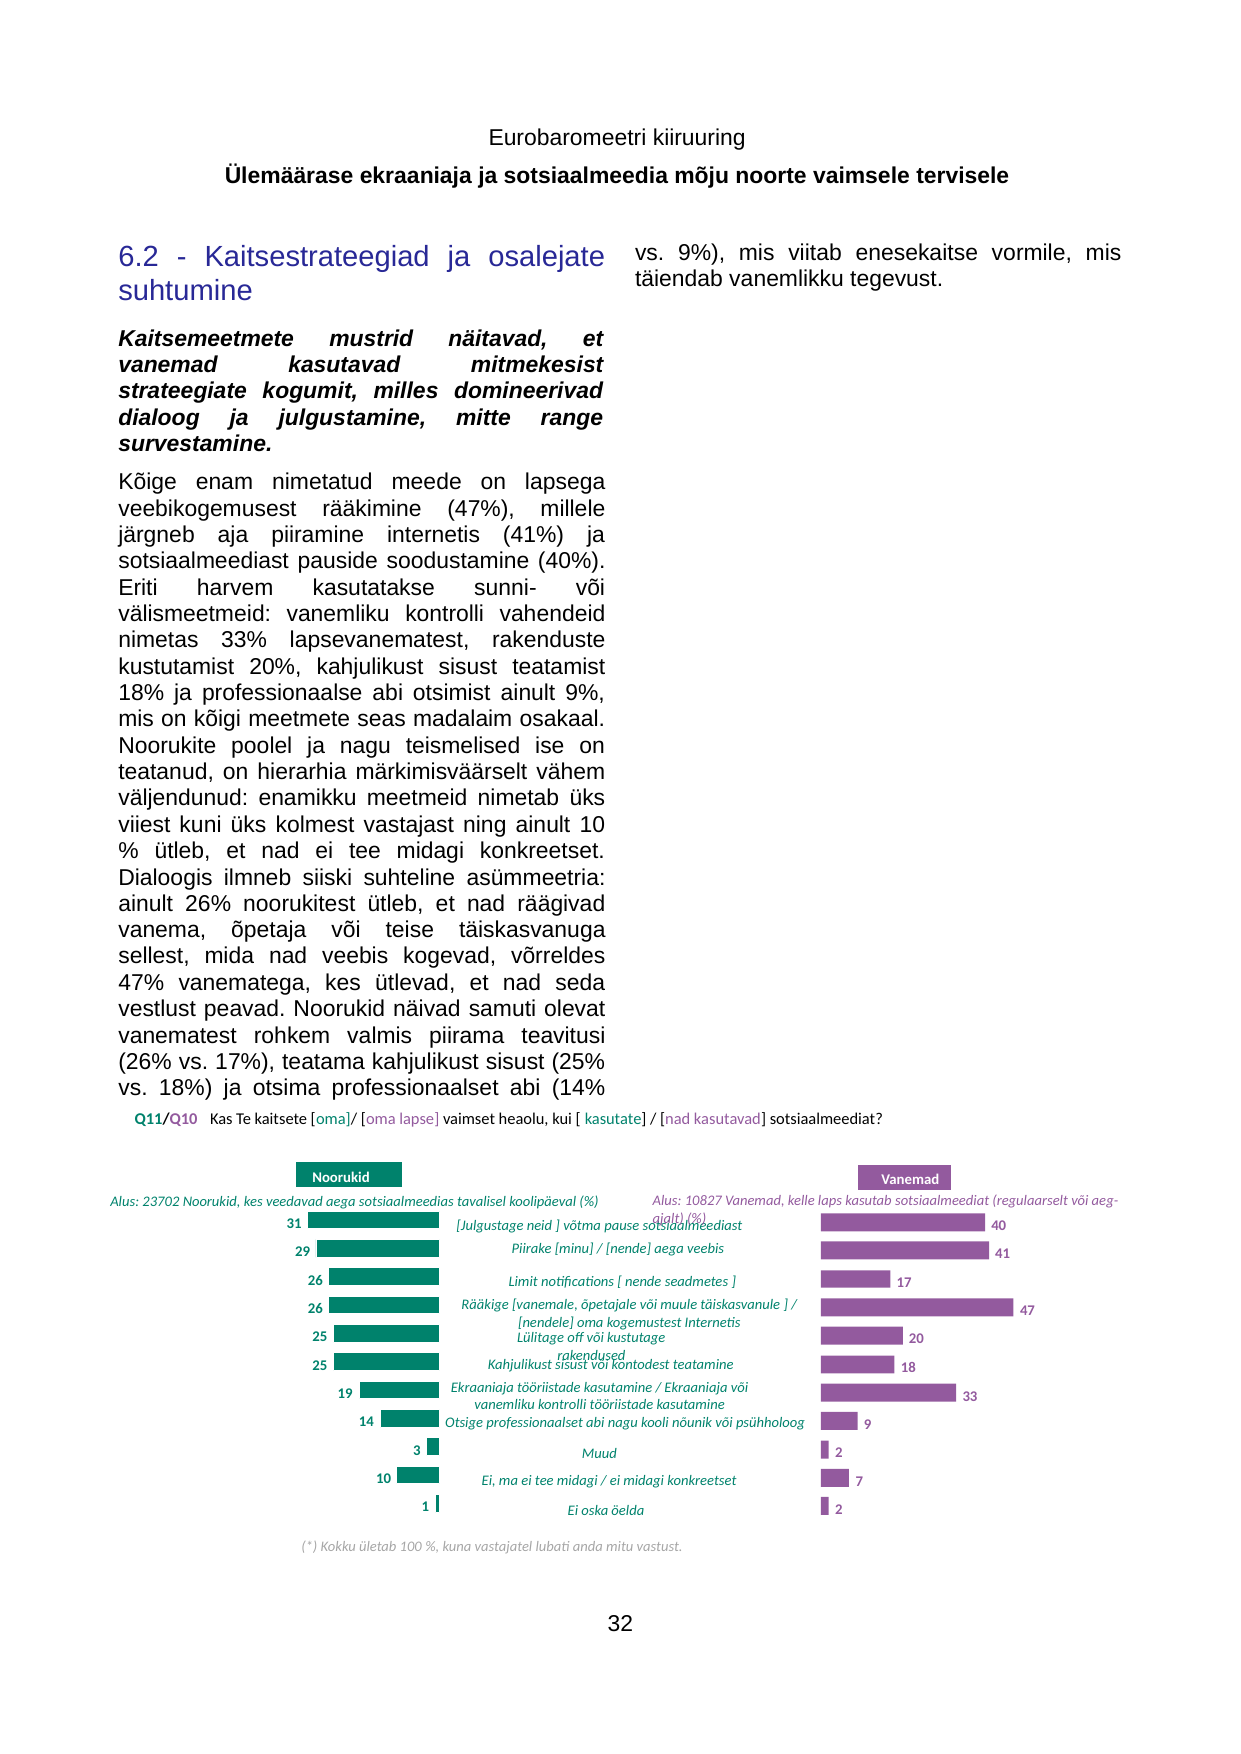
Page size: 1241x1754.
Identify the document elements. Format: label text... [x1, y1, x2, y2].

text Kaitsemeetmete mustrid näitavad, et vanemad kasutavad mitmekesist strateegiate kogumit, milles domineerivad dialoog ja julgustamine, mitte range survestamine. [118, 324, 605, 456]
subtitle 6.2 - Kaitsestrateegiad ja osalejate suhtumine [118, 239, 605, 306]
text vs. 9%), mis viitab enesekaitse vormile, mis täiendab vanemlikku tegevust. [635, 239, 1122, 292]
text Kõige enam nimetatud meede on lapsega veebikogemusest rääkimine (47%), millele järgneb aja piiramine internetis (41%) ja sotsiaalmeediast pauside soodustamine (40%). Eriti harvem kasutatakse sunni- või välismeetmeid: vanemliku kontrolli vahendeid nimetas 33% lapsevanematest, rakenduste kustutamist 20%, kahjulikust sisust teatamist 18% ja professionaalse abi otsimist ainult 9%, mis on kõigi meetmete seas madalaim osakaal. Noorukite poolel ja nagu teismelised ise on teatanud, on hierarhia märkimisväärselt vähem väljendunud: enamikku meetmeid nimetab üks viiest kuni üks kolmest vastajast ning ainult 10 % ütleb, et nad ei tee midagi konkreetset. Dialoogis ilmneb siiski suhteline asümmeetria: ainult 26% noorukitest ütleb, et nad räägivad vanema, õpetaja või teise täiskasvanuga sellest, mida nad veebis kogevad, võrreldes 47% vanematega, kes ütlevad, et nad seda vestlust peavad. Noorukid näivad samuti olevat vanematest rohkem valmis piirama teavitusi (26% vs. 17%), teatama kahjulikust sisust (25% vs. 18%) ja otsima professionaalset abi (14% [118, 468, 605, 1101]
